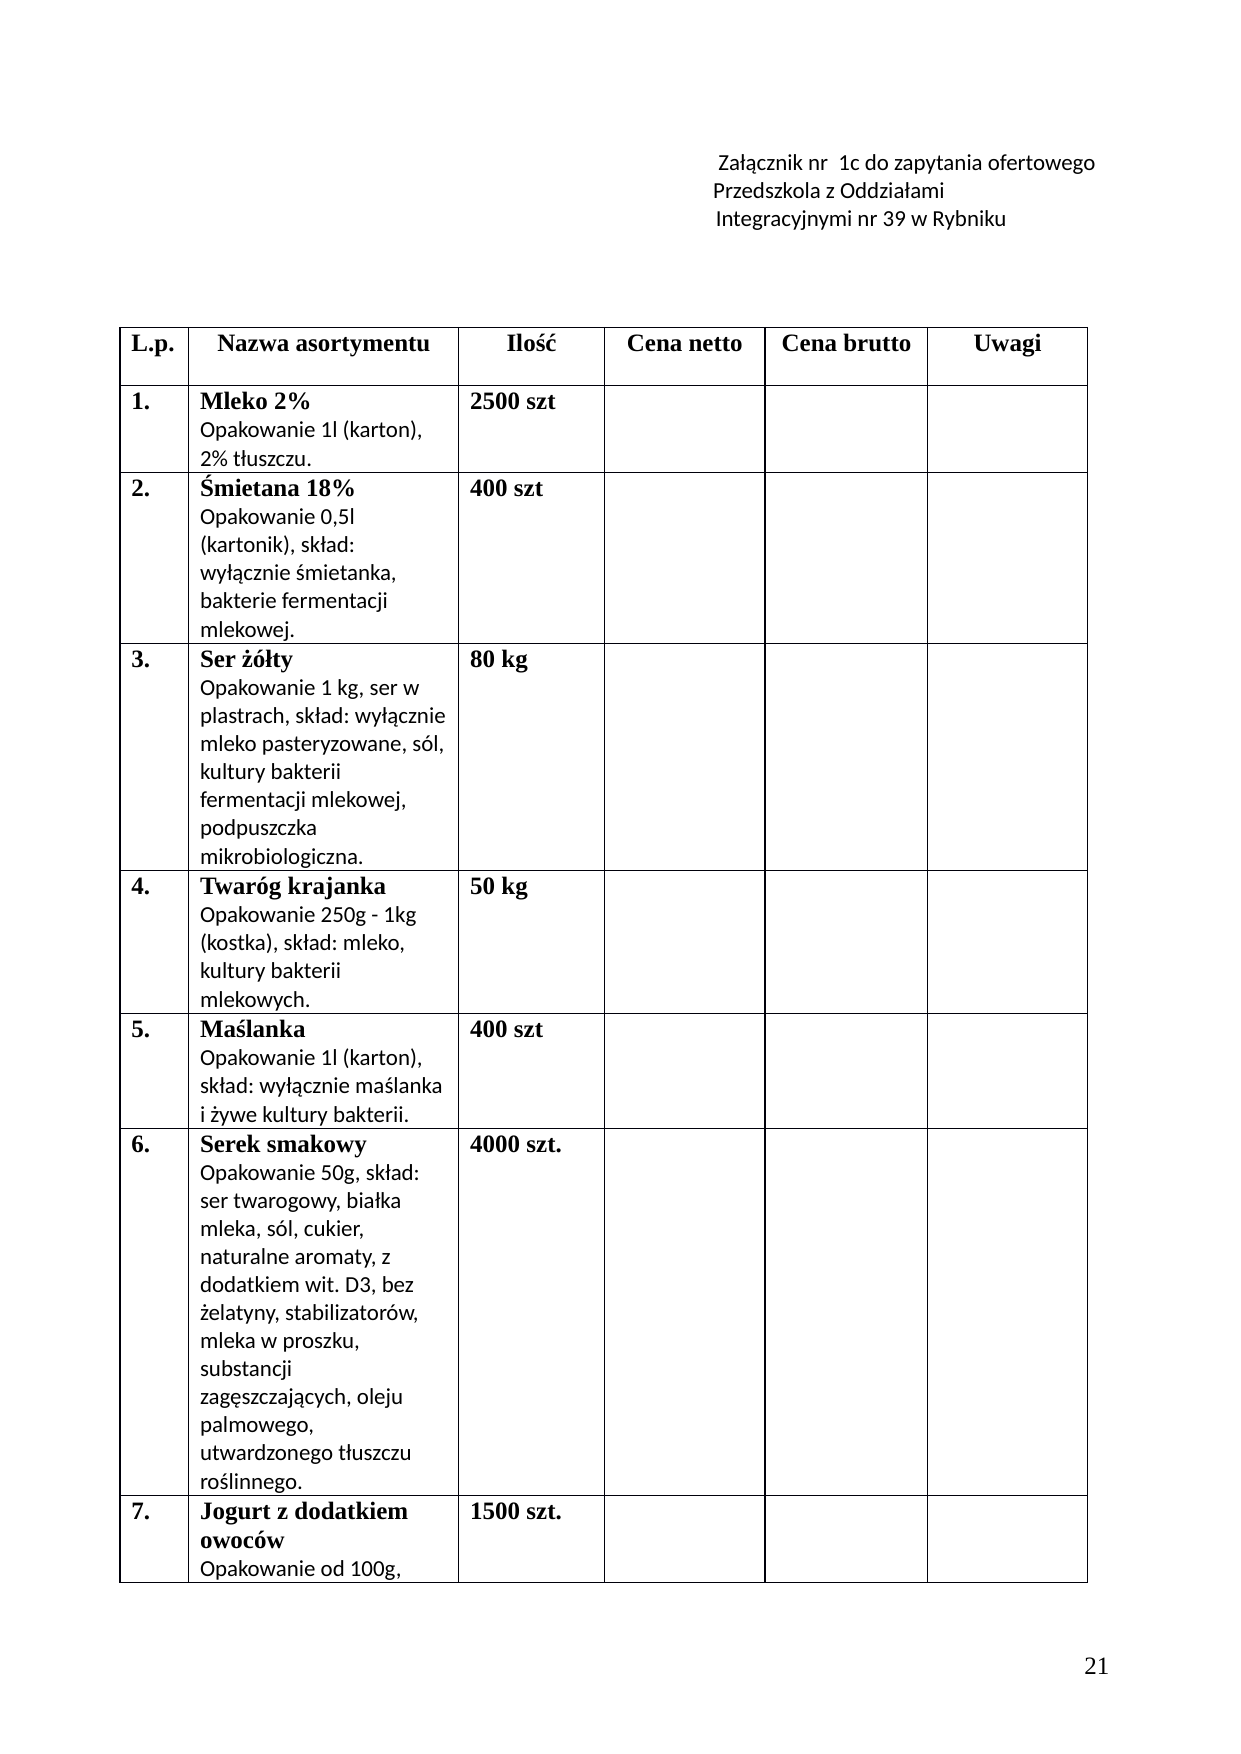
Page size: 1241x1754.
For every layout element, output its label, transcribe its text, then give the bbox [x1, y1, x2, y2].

table_cell Twaróg krajanka Opakowanie 250g - 1kg (kostka), skład: mleko, kultury bakterii mlekowych. [189, 871, 458, 1013]
table_cell 80 kg [459, 644, 604, 870]
table_cell 5. [121, 1014, 188, 1128]
table_cell [928, 1496, 1087, 1582]
table_cell 2. [121, 473, 188, 643]
text Integracyjnymi nr 39 w Rybniku [131, 204, 1109, 232]
table_cell [766, 1496, 927, 1582]
table_cell [928, 386, 1087, 472]
table_cell [605, 871, 764, 1013]
table_cell [928, 473, 1087, 643]
table_cell [928, 871, 1087, 1013]
table_cell 400 szt [459, 473, 604, 643]
table_cell Maślanka Opakowanie 1l (karton), skład: wyłącznie maślanka i żywe kultury bakterii. [189, 1014, 458, 1128]
table_header L.p. [121, 328, 188, 385]
table_header Nazwa asortymentu [189, 328, 458, 385]
table_cell [766, 1014, 927, 1128]
table_header Ilość [459, 328, 604, 385]
table_cell [766, 386, 927, 472]
table_cell [766, 473, 927, 643]
table_cell Śmietana 18% Opakowanie 0,5l (kartonik), skład: wyłącznie śmietanka, bakterie fermentacji mlekowej. [189, 473, 458, 643]
table_cell [605, 386, 764, 472]
text Przedszkola z Oddziałami [131, 176, 1109, 204]
table_cell 7. [121, 1496, 188, 1582]
table_cell 6. [121, 1129, 188, 1495]
table_cell Serek smakowy Opakowanie 50g, skład: ser twarogowy, białka mleka, sól, cukier, naturalne aromaty, z dodatkiem wit. D3, bez żelatyny, stabilizatorów, mleka w proszku, substancji zagęszczających, oleju palmowego, utwardzonego tłuszczu roślinnego. [189, 1129, 458, 1495]
table_cell [766, 871, 927, 1013]
table_cell [605, 473, 764, 643]
table_cell Ser żółty Opakowanie 1 kg, ser w plastrach, skład: wyłącznie mleko pasteryzowane, sól, kultury bakterii fermentacji mlekowej, podpuszczka mikrobiologiczna. [189, 644, 458, 870]
table_cell 50 kg [459, 871, 604, 1013]
table_cell 1500 szt. [459, 1496, 604, 1582]
table_cell [766, 644, 927, 870]
table_cell 3. [121, 644, 188, 870]
table_cell [928, 644, 1087, 870]
table_cell 4000 szt. [459, 1129, 604, 1495]
table_cell 1. [121, 386, 188, 472]
table_header Cena brutto [766, 328, 927, 385]
table_header Cena netto [605, 328, 764, 385]
table_cell [605, 1496, 764, 1582]
table_cell 400 szt [459, 1014, 604, 1128]
table_cell Mleko 2% Opakowanie 1l (karton), 2% tłuszczu. [189, 386, 458, 472]
text Załącznik nr 1c do zapytania ofertowego [131, 148, 1109, 176]
table_cell [928, 1129, 1087, 1495]
table_cell [605, 1129, 764, 1495]
table_cell 2500 szt [459, 386, 604, 472]
table_header Uwagi [928, 328, 1087, 385]
table_cell [605, 644, 764, 870]
table_cell [766, 1129, 927, 1495]
table_cell 4. [121, 871, 188, 1013]
table_cell [928, 1014, 1087, 1128]
table_cell Jogurt z dodatkiem owoców Opakowanie od 100g, [189, 1496, 458, 1582]
table_cell [605, 1014, 764, 1128]
